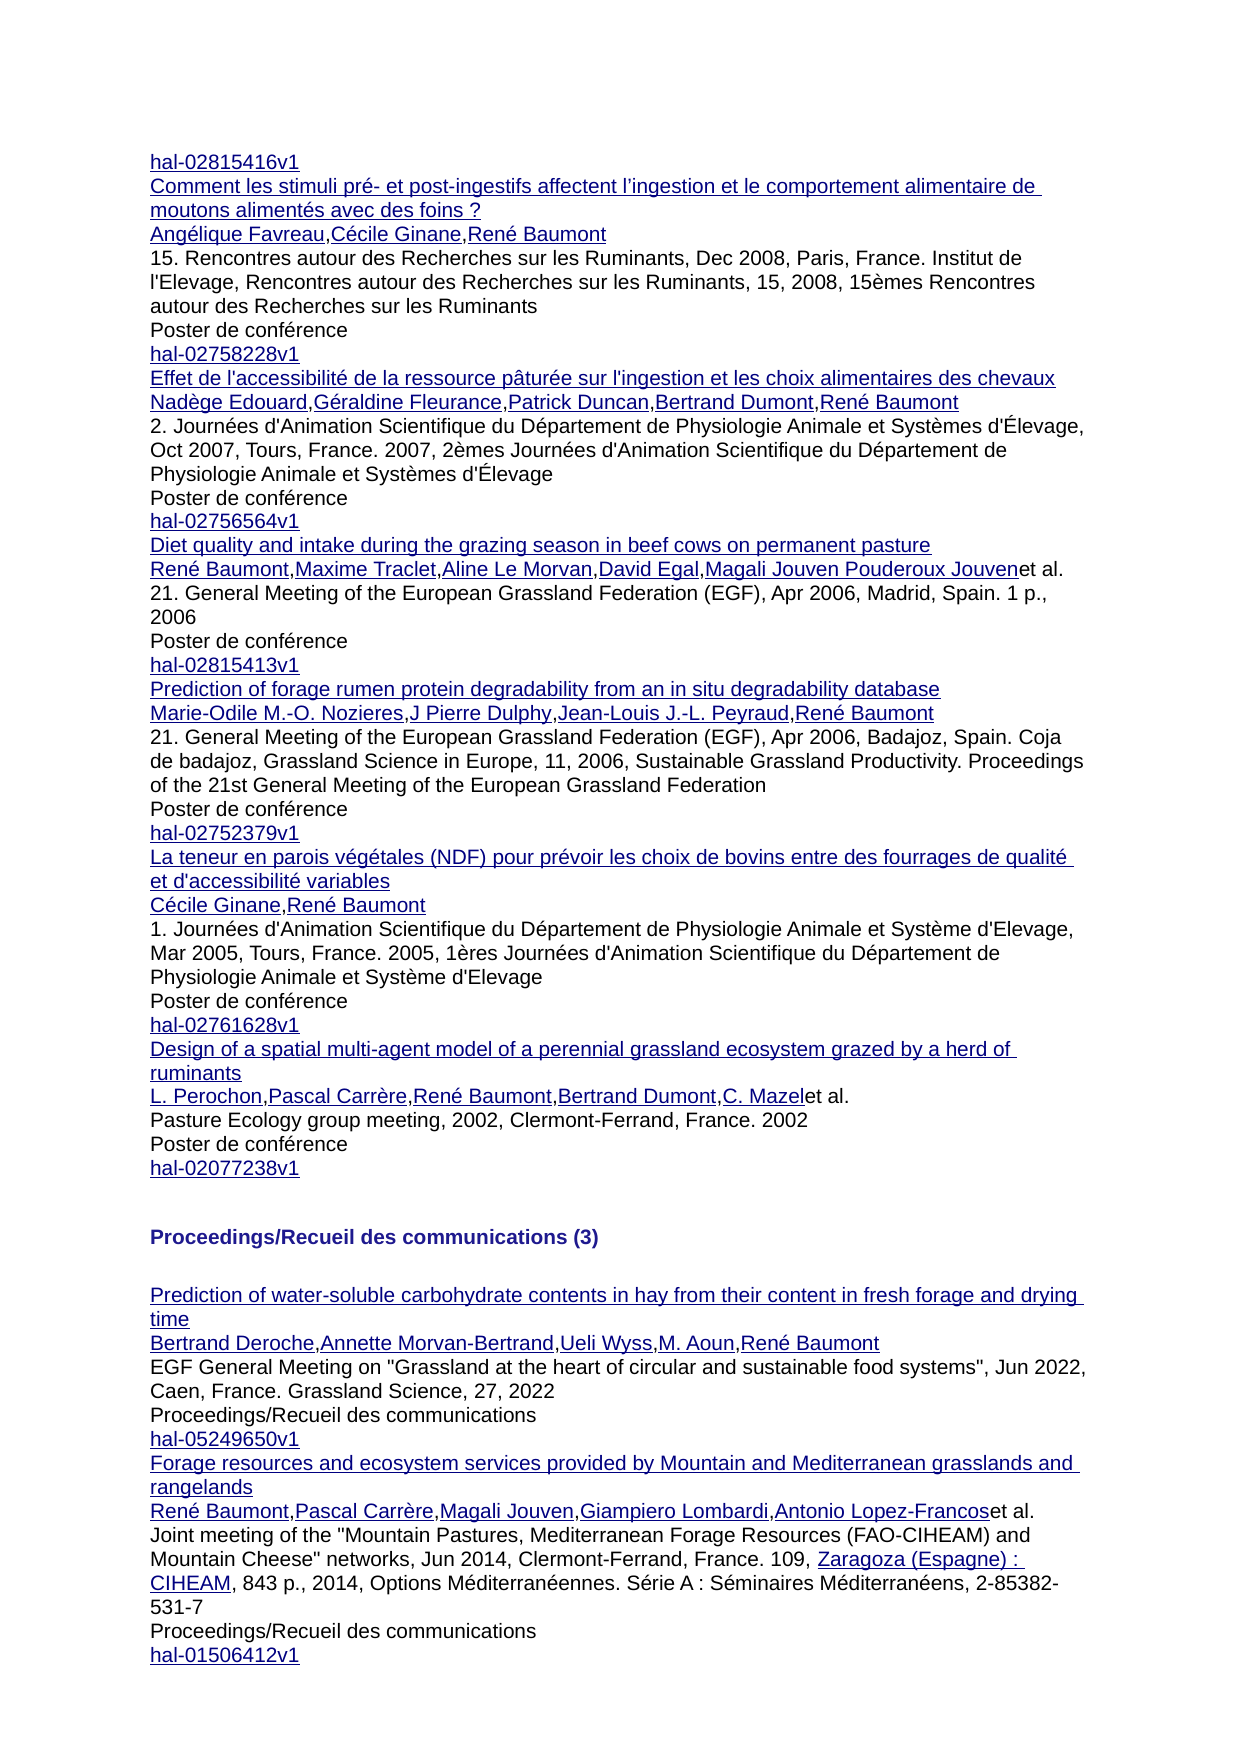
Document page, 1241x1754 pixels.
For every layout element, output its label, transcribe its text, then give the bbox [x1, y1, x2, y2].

table_cell hal-02815416v1 [150, 150, 1090, 174]
table_cell La teneur en parois végétales (NDF) pour prévoir les choix de bovins entre des fourrages de qualité et d'accessibilité variables Cécile Ginane,René Baumont 1. Journées d'Animation Scientifique du Département de Physiologie Animale et Système d'Elevage, Mar 2005, Tours, France. 2005, 1ères Journées d'Animation Scientifique du Département de Physiologie Animale et Système d'Elevage Poster de conférence hal-02761628v1 [150, 845, 1090, 1036]
subtitle Proceedings/Recueil des communications (3) [150, 1225, 1090, 1249]
table_cell Design of a spatial multi-agent model of a perennial grassland ecosystem grazed by a herd of ruminants L. Perochon,Pascal Carrère,René Baumont,Bertrand Dumont,C. Mazelet al. Pasture Ecology group meeting, 2002, Clermont-Ferrand, France. 2002 Poster de conférence hal-02077238v1 [150, 1036, 1090, 1180]
table_cell Diet quality and intake during the grazing season in beef cows on permanent pasture René Baumont,Maxime Traclet,Aline Le Morvan,David Egal,Magali Jouven Pouderoux Jouvenet al. 21. General Meeting of the European Grassland Federation (EGF), Apr 2006, Madrid, Spain. 1 p., 2006 Poster de conférence hal-02815413v1 [150, 533, 1090, 677]
table_header Prediction of water-soluble carbohydrate contents in hay from their content in fresh forage and drying time Bertrand Deroche,Annette Morvan-Bertrand,Ueli Wyss,M. Aoun,René Baumont EGF General Meeting on "Grassland at the heart of circular and sustainable food systems", Jun 2022, Caen, France. Grassland Science, 27, 2022 Proceedings/Recueil des communications hal-05249650v1 [150, 1283, 1090, 1451]
table_cell Forage resources and ecosystem services provided by Mountain and Mediterranean grasslands and rangelands René Baumont,Pascal Carrère,Magali Jouven,Giampiero Lombardi,Antonio Lopez-Francoset al. Joint meeting of the "Mountain Pastures, Mediterranean Forage Resources (FAO-CIHEAM) and Mountain Cheese" networks, Jun 2014, Clermont-Ferrand, France. 109, Zaragoza (Espagne) : CIHEAM, 843 p., 2014, Options Méditerranéennes. Série A : Séminaires Méditerranéens, 2-85382-531-7 Proceedings/Recueil des communications hal-01506412v1 [150, 1451, 1090, 1667]
table_cell Prediction of forage rumen protein degradability from an in situ degradability database Marie-Odile M.-O. Nozieres,J Pierre Dulphy,Jean-Louis J.-L. Peyraud,René Baumont 21. General Meeting of the European Grassland Federation (EGF), Apr 2006, Badajoz, Spain. Coja de badajoz, Grassland Science in Europe, 11, 2006, Sustainable Grassland Productivity. Proceedings of the 21st General Meeting of the European Grassland Federation Poster de conférence hal-02752379v1 [150, 677, 1090, 845]
table_cell Comment les stimuli pré- et post-ingestifs affectent l’ingestion et le comportement alimentaire de moutons alimentés avec des foins ? Angélique Favreau,Cécile Ginane,René Baumont 15. Rencontres autour des Recherches sur les Ruminants, Dec 2008, Paris, France. Institut de l'Elevage, Rencontres autour des Recherches sur les Ruminants, 15, 2008, 15èmes Rencontres autour des Recherches sur les Ruminants Poster de conférence hal-02758228v1 [150, 174, 1090, 366]
table_cell Effet de l'accessibilité de la ressource pâturée sur l'ingestion et les choix alimentaires des chevaux Nadège Edouard,Géraldine Fleurance,Patrick Duncan,Bertrand Dumont,René Baumont 2. Journées d'Animation Scientifique du Département de Physiologie Animale et Systèmes d'Élevage, Oct 2007, Tours, France. 2007, 2èmes Journées d'Animation Scientifique du Département de Physiologie Animale et Systèmes d'Élevage Poster de conférence hal-02756564v1 [150, 366, 1090, 533]
